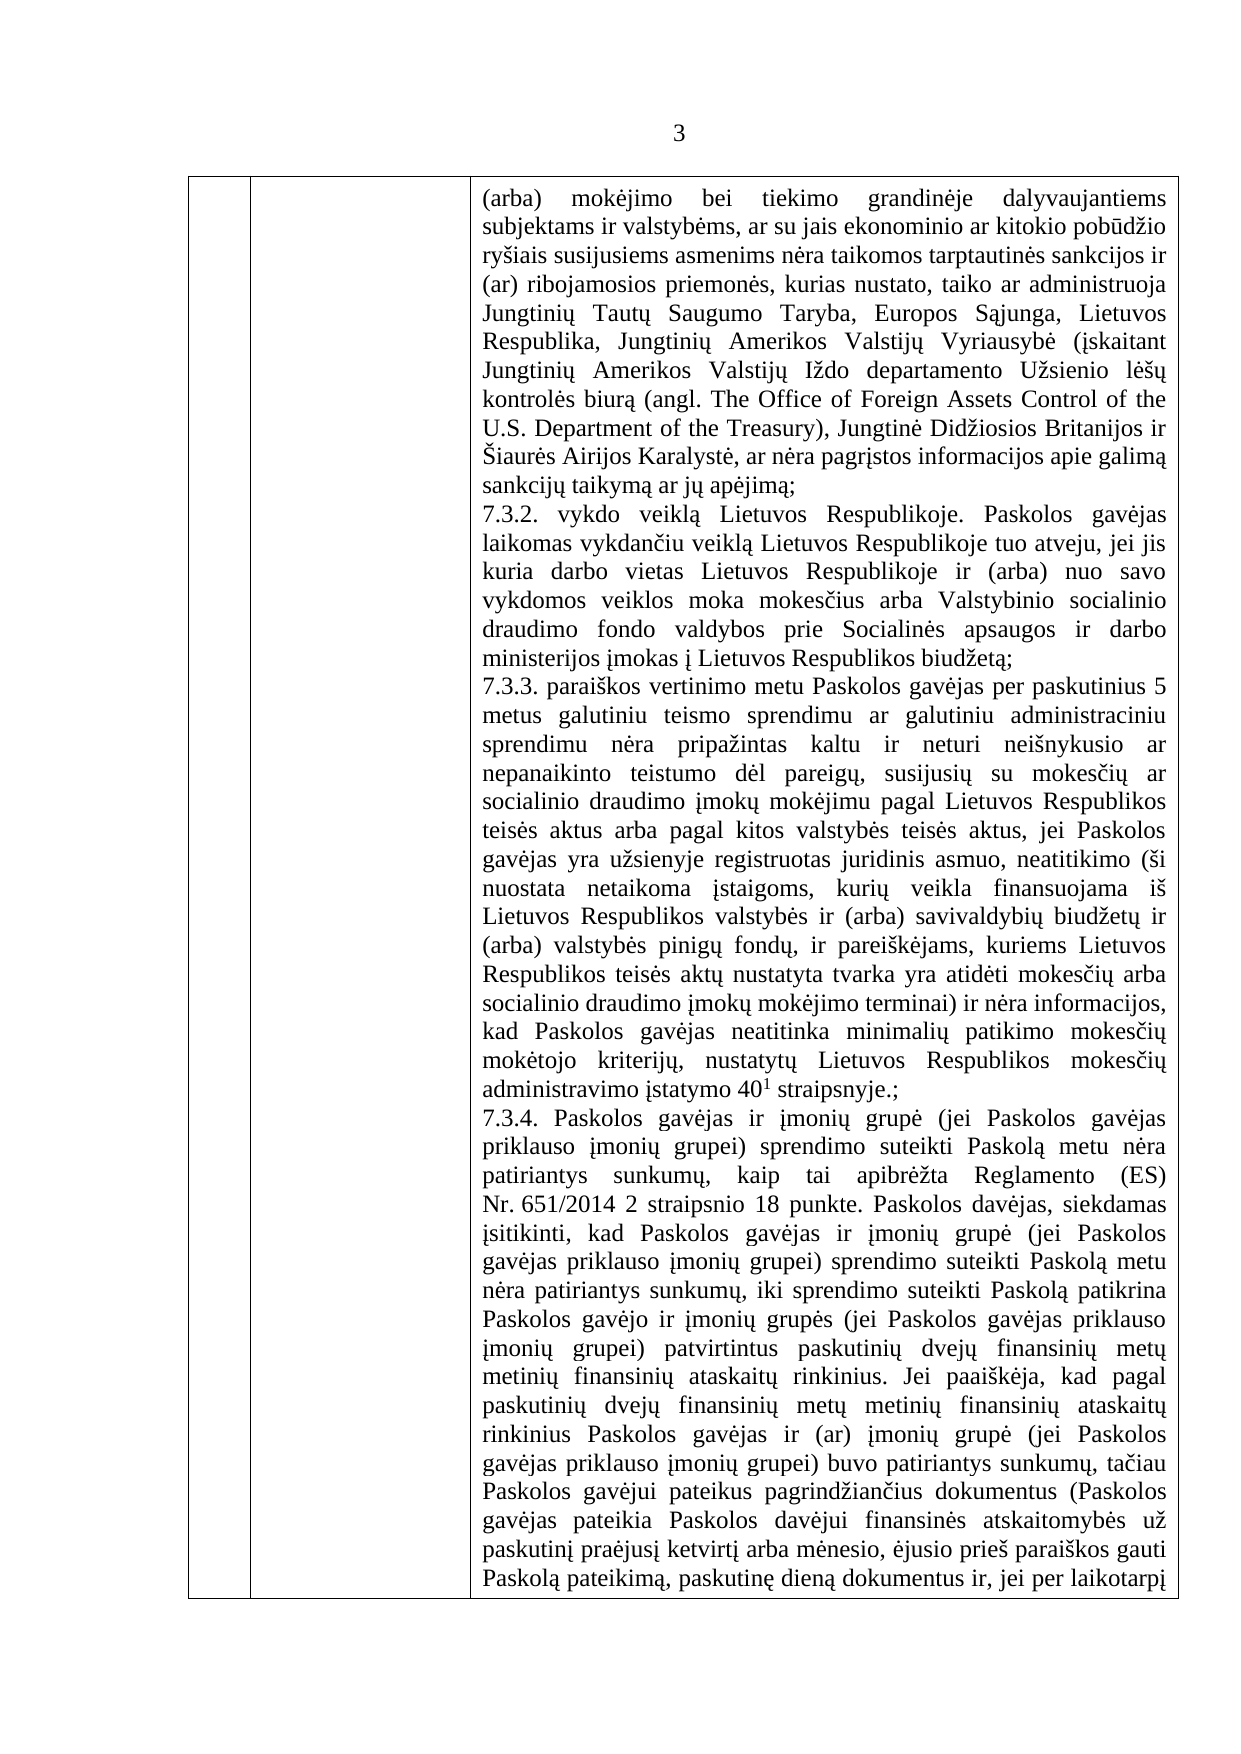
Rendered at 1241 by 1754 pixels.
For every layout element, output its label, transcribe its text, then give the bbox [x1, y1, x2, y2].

table_cell [189, 177, 250, 1598]
table_cell (arba) mokėjimo bei tiekimo grandinėje dalyvaujantiems subjektams ir valstybėms, ar su jais ekonominio ar kitokio pobūdžio ryšiais susijusiems asmenims nėra taikomos tarptautinės sankcijos ir (ar) ribojamosios priemonės, kurias nustato, taiko ar administruoja Jungtinių Tautų Saugumo Taryba, Europos Sąjunga, Lietuvos Respublika, Jungtinių Amerikos Valstijų Vyriausybė (įskaitant Jungtinių Amerikos Valstijų Iždo departamento Užsienio lėšų kontrolės biurą (angl. The Office of Foreign Assets Control of the U.S. Department of the Treasury), Jungtinė Didžiosios Britanijos ir Šiaurės Airijos Karalystė, ar nėra pagrįstos informacijos apie galimą sankcijų taikymą ar jų apėjimą; 7.3.2. vykdo veiklą Lietuvos Respublikoje. Paskolos gavėjas laikomas vykdančiu veiklą Lietuvos Respublikoje tuo atveju, jei jis kuria darbo vietas Lietuvos Respublikoje ir (arba) nuo savo vykdomos veiklos moka mokesčius arba Valstybinio socialinio draudimo fondo valdybos prie Socialinės apsaugos ir darbo ministerijos įmokas į Lietuvos Respublikos biudžetą; 7.3.3. paraiškos vertinimo metu Paskolos gavėjas per paskutinius 5 metus galutiniu teismo sprendimu ar galutiniu administraciniu sprendimu nėra pripažintas kaltu ir neturi neišnykusio ar nepanaikinto teistumo dėl pareigų, susijusių su mokesčių ar socialinio draudimo įmokų mokėjimu pagal Lietuvos Respublikos teisės aktus arba pagal kitos valstybės teisės aktus, jei Paskolos gavėjas yra užsienyje registruotas juridinis asmuo, neatitikimo (ši nuostata netaikoma įstaigoms, kurių veikla finansuojama iš Lietuvos Respublikos valstybės ir (arba) savivaldybių biudžetų ir (arba) valstybės pinigų fondų, ir pareiškėjams, kuriems Lietuvos Respublikos teisės aktų nustatyta tvarka yra atidėti mokesčių arba socialinio draudimo įmokų mokėjimo terminai) ir nėra informacijos, kad Paskolos gavėjas neatitinka minimalių patikimo mokesčių mokėtojo kriterijų, nustatytų Lietuvos Respublikos mokesčių administravimo įstatymo 401 straipsnyje.; 7.3.4. Paskolos gavėjas ir įmonių grupė (jei Paskolos gavėjas priklauso įmonių grupei) sprendimo suteikti Paskolą metu nėra patiriantys sunkumų, kaip tai apibrėžta Reglamento (ES) Nr. 651/2014 2 straipsnio 18 punkte. Paskolos davėjas, siekdamas įsitikinti, kad Paskolos gavėjas ir įmonių grupė (jei Paskolos gavėjas priklauso įmonių grupei) sprendimo suteikti Paskolą metu nėra patiriantys sunkumų, iki sprendimo suteikti Paskolą patikrina Paskolos gavėjo ir įmonių grupės (jei Paskolos gavėjas priklauso įmonių grupei) patvirtintus paskutinių dvejų finansinių metų metinių finansinių ataskaitų rinkinius. Jei paaiškėja, kad pagal paskutinių dvejų finansinių metų metinių finansinių ataskaitų rinkinius Paskolos gavėjas ir (ar) įmonių grupė (jei Paskolos gavėjas priklauso įmonių grupei) buvo patiriantys sunkumų, tačiau Paskolos gavėjui pateikus pagrindžiančius dokumentus (Paskolos gavėjas pateikia Paskolos davėjui finansinės atskaitomybės už paskutinį praėjusį ketvirtį arba mėnesio, ėjusio prieš paraiškos gauti Paskolą pateikimą, paskutinę dieną dokumentus ir, jei per laikotarpį [471, 177, 1178, 1598]
table_cell [251, 177, 470, 1598]
